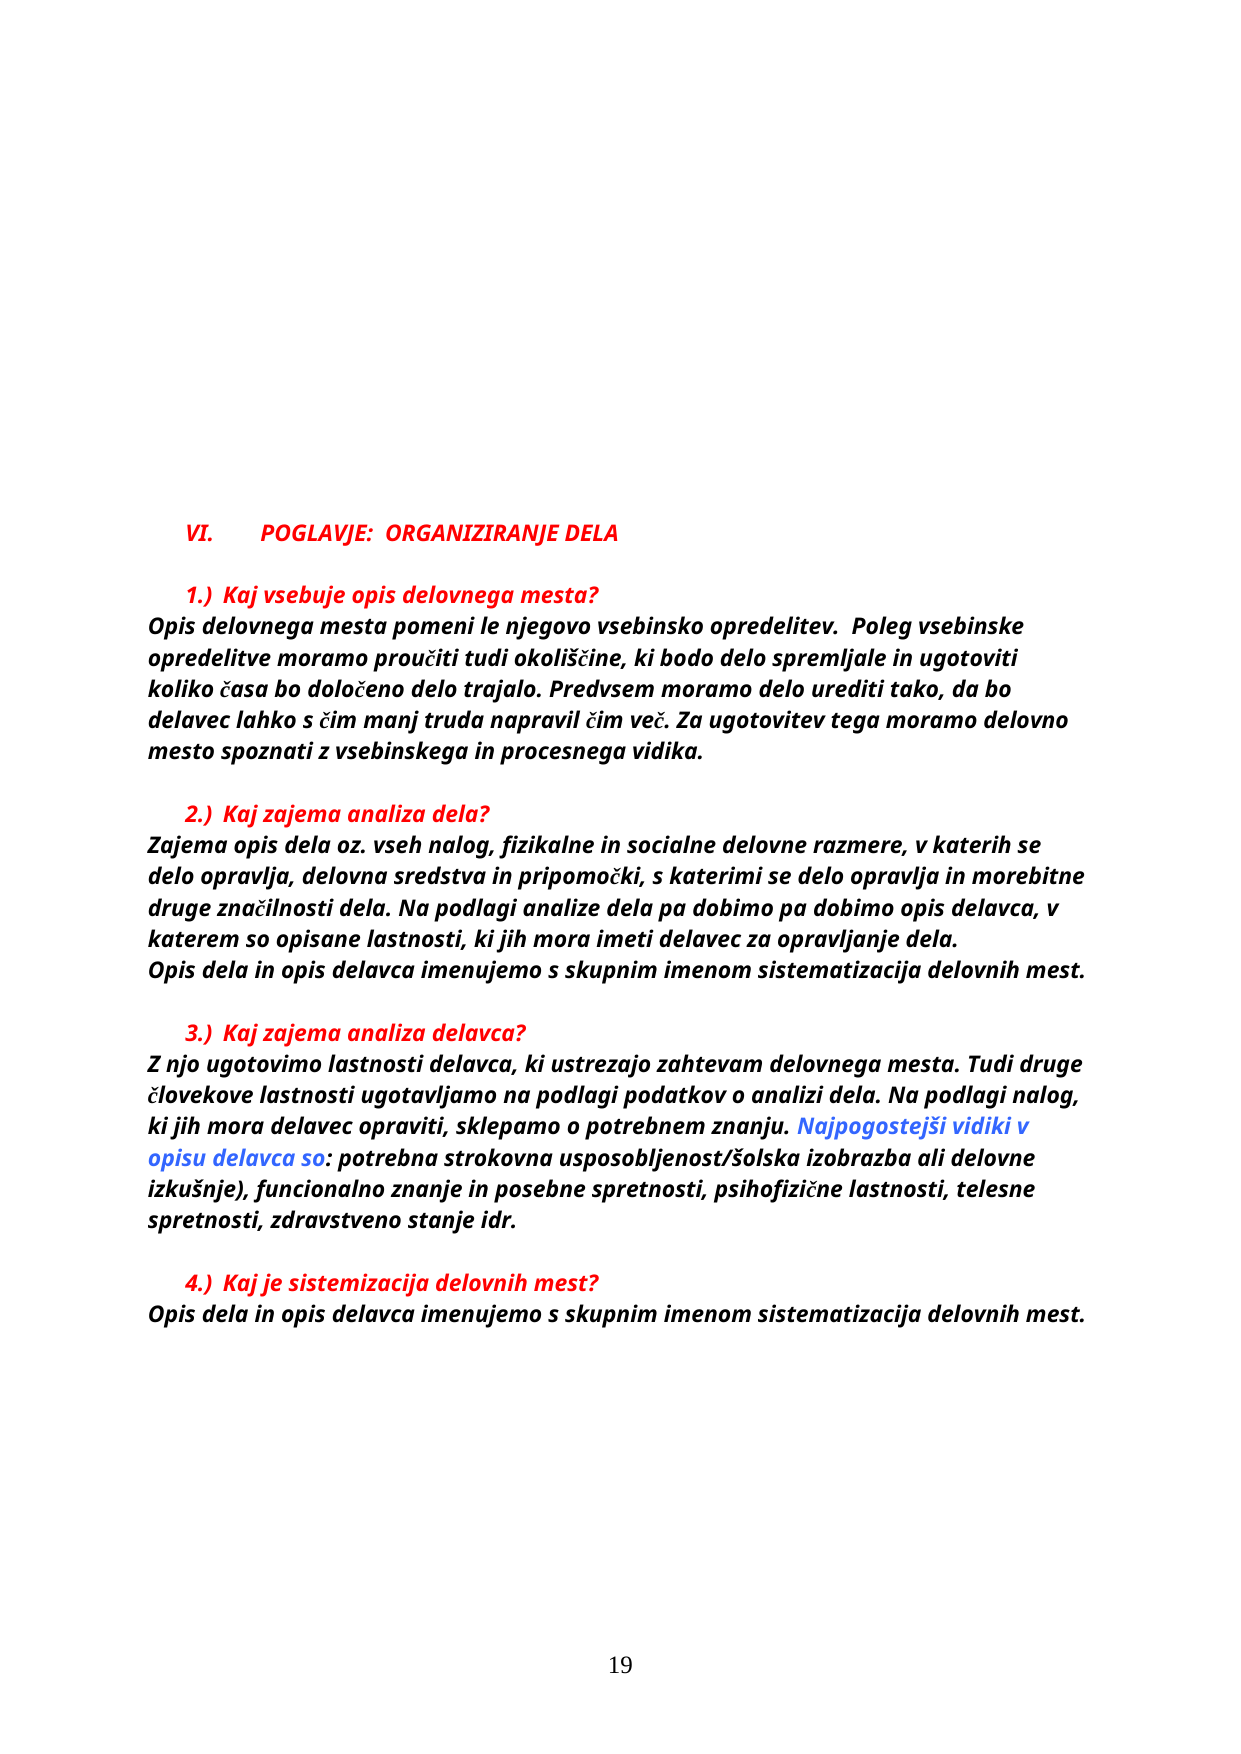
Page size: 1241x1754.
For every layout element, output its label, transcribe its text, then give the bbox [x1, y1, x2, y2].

list Kaj zajema analiza dela? [185, 798, 1093, 829]
text Zajema opis dela oz. vseh nalog, fizikalne in socialne delovne razmere, v katerih se delo opravlja, delovna sredstva in pripomočki, s katerimi se delo opravlja in morebitne druge značilnosti dela. Na podlagi analize dela pa dobimo pa dobimo opis delavca, v katerem so opisane lastnosti, ki jih mora imeti delavec za opravljanje dela. [148, 829, 1093, 954]
text Opis dela in opis delavca imenujemo s skupnim imenom sistematizacija delovnih mest. [148, 954, 1093, 985]
text Z njo ugotovimo lastnosti delavca, ki ustrezajo zahtevam delovnega mesta. Tudi druge človekove lastnosti ugotavljamo na podlagi podatkov o analizi dela. Na podlagi nalog, ki jih mora delavec opraviti, sklepamo o potrebnem znanju. Najpogostejši vidiki v opisu delavca so: potrebna strokovna usposobljenost/šolska izobrazba ali delovne izkušnje), funcionalno znanje in posebne spretnosti, psihofizične lastnosti, telesne spretnosti, zdravstveno stanje idr. [148, 1048, 1093, 1235]
list POGLAVJE: ORGANIZIRANJE DELA [185, 517, 1093, 548]
text Opis dela in opis delavca imenujemo s skupnim imenom sistematizacija delovnih mest. [148, 1298, 1093, 1329]
text Opis delovnega mesta pomeni le njegovo vsebinsko opredelitev. Poleg vsebinske opredelitve moramo proučiti tudi okoliščine, ki bodo delo spremljale in ugotoviti koliko časa bo določeno delo trajalo. Predvsem moramo delo urediti tako, da bo delavec lahko s čim manj truda napravil čim več. Za ugotovitev tega moramo delovno mesto spoznati z vsebinskega in procesnega vidika. [148, 610, 1093, 767]
list Kaj je sistemizacija delovnih mest? [185, 1267, 1093, 1298]
list Kaj zajema analiza delavca? [185, 1017, 1093, 1048]
list Kaj vsebuje opis delovnega mesta? [185, 579, 1093, 610]
